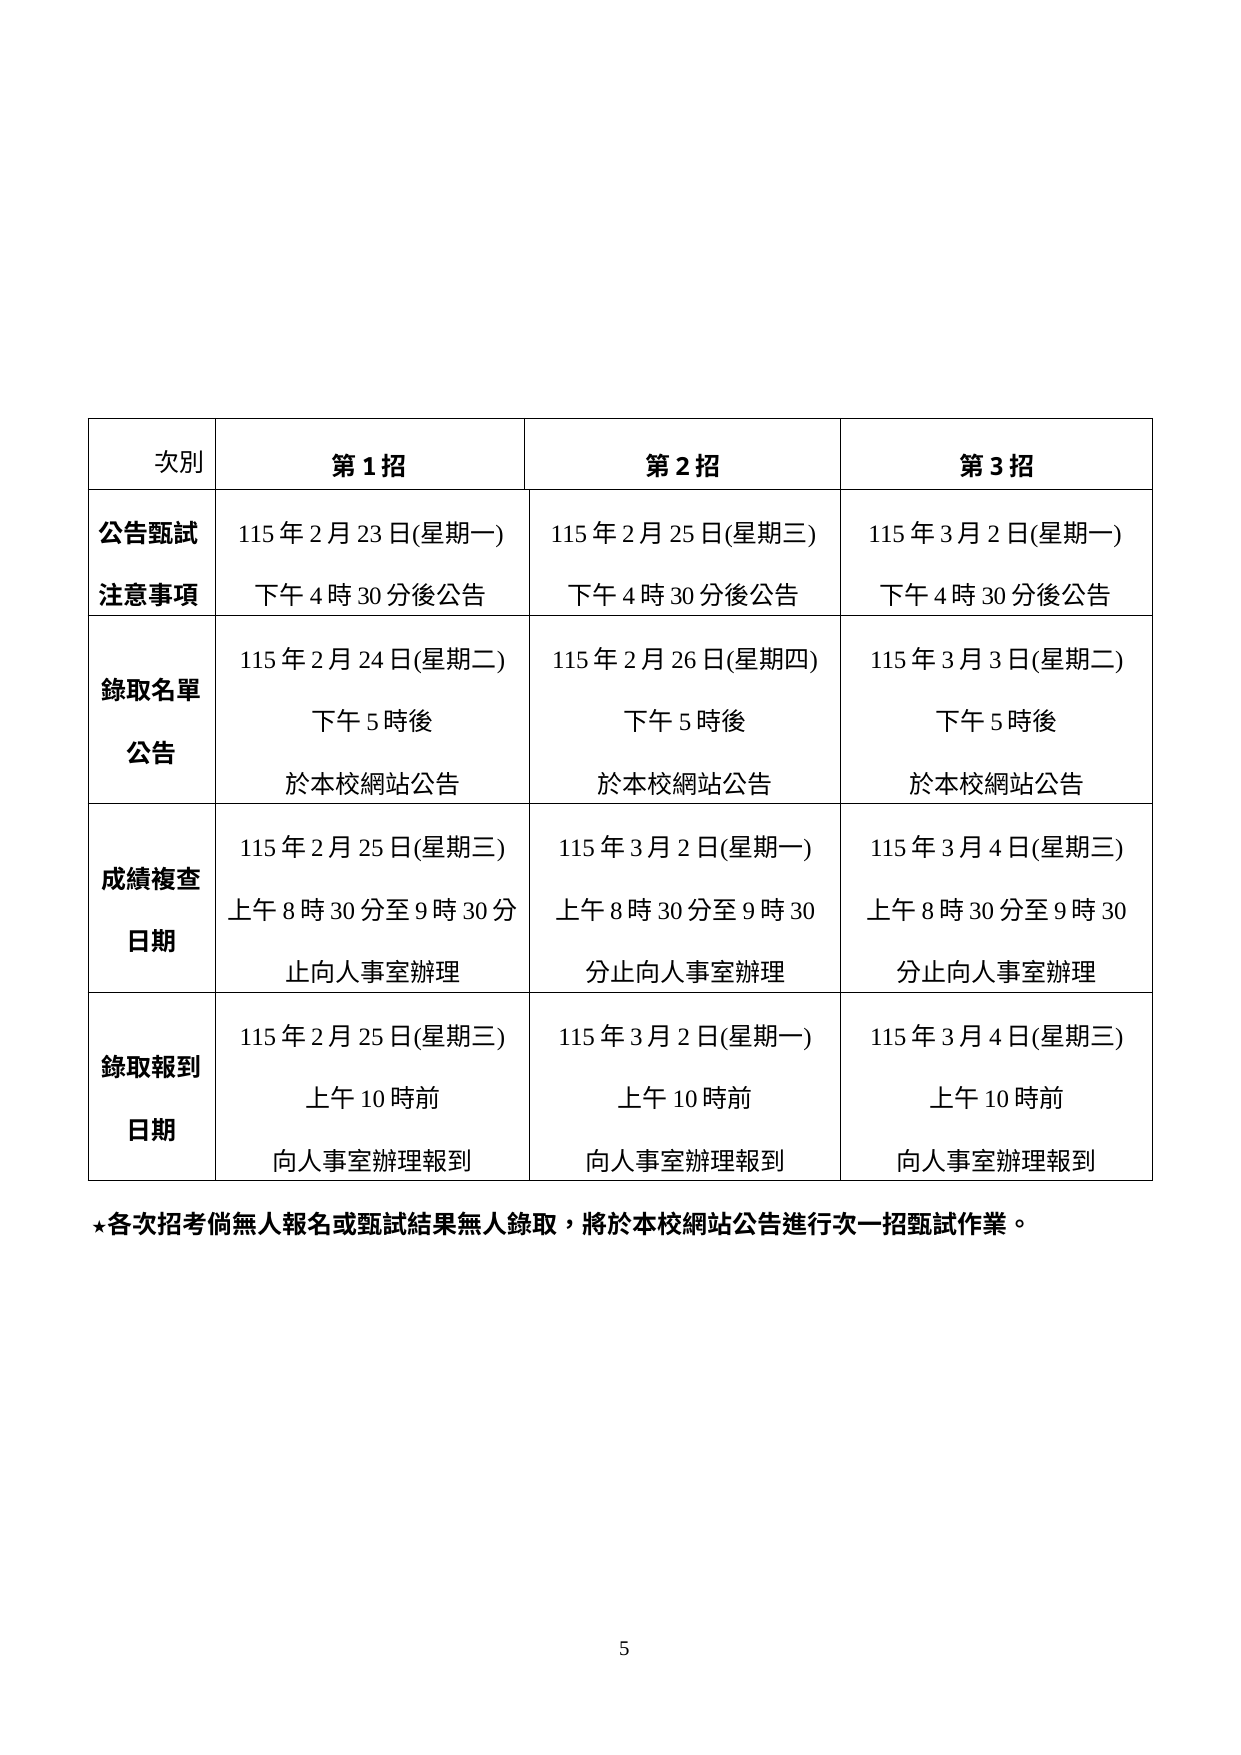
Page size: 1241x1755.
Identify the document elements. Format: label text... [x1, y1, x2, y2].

table_cell 115年3月4日(星期三) 上午10時前 向人事室辦理報到 [841, 993, 1152, 1180]
table_cell 115年2月25日(星期三) 上午10時前 向人事室辦理報到 [216, 993, 529, 1180]
table_cell 115年3月2日(星期一) 下午4時30分後公告 [841, 490, 1152, 615]
table_cell 115年3月3日(星期二) 下午5時後 於本校網站公告 [841, 616, 1152, 803]
table_cell 115年2月24日(星期二) 下午5時後 於本校網站公告 [216, 616, 529, 803]
table_cell 錄取報到日期 [89, 993, 215, 1180]
table_header 第1招 [216, 419, 524, 489]
table_cell 錄取名單公告 [89, 616, 215, 803]
table_cell 115年2月25日(星期三) 下午4時30分後公告 [530, 490, 840, 615]
table_cell 115年3月2日(星期一) 上午10時前 向人事室辦理報到 [530, 993, 840, 1180]
table_cell 115年2月25日(星期三) 上午8時30分至9時30分止向人事室辦理 [216, 804, 529, 992]
table_header 第3招 [841, 419, 1152, 489]
table_header 第2招 [525, 419, 840, 489]
table_cell 115年2月23日(星期一) 下午4時30分後公告 [216, 490, 529, 615]
table_cell 115年2月26日(星期四) 下午5時後 於本校網站公告 [530, 616, 840, 803]
table_cell 公告甄試注意事項 [89, 490, 215, 615]
table_header 次別 說明 [89, 419, 215, 489]
table_cell 115年3月2日(星期一) 上午8時30分至9時30分止向人事室辦理 [530, 804, 840, 992]
text ★各次招考倘無人報名或甄試結果無人錄取，將於本校網站公告進行次一招甄試作業。 [92, 1181, 1126, 1244]
table_cell 115年3月4日(星期三) 上午8時30分至9時30分止向人事室辦理 [841, 804, 1152, 992]
table_cell 成績複查日期 [89, 804, 215, 992]
